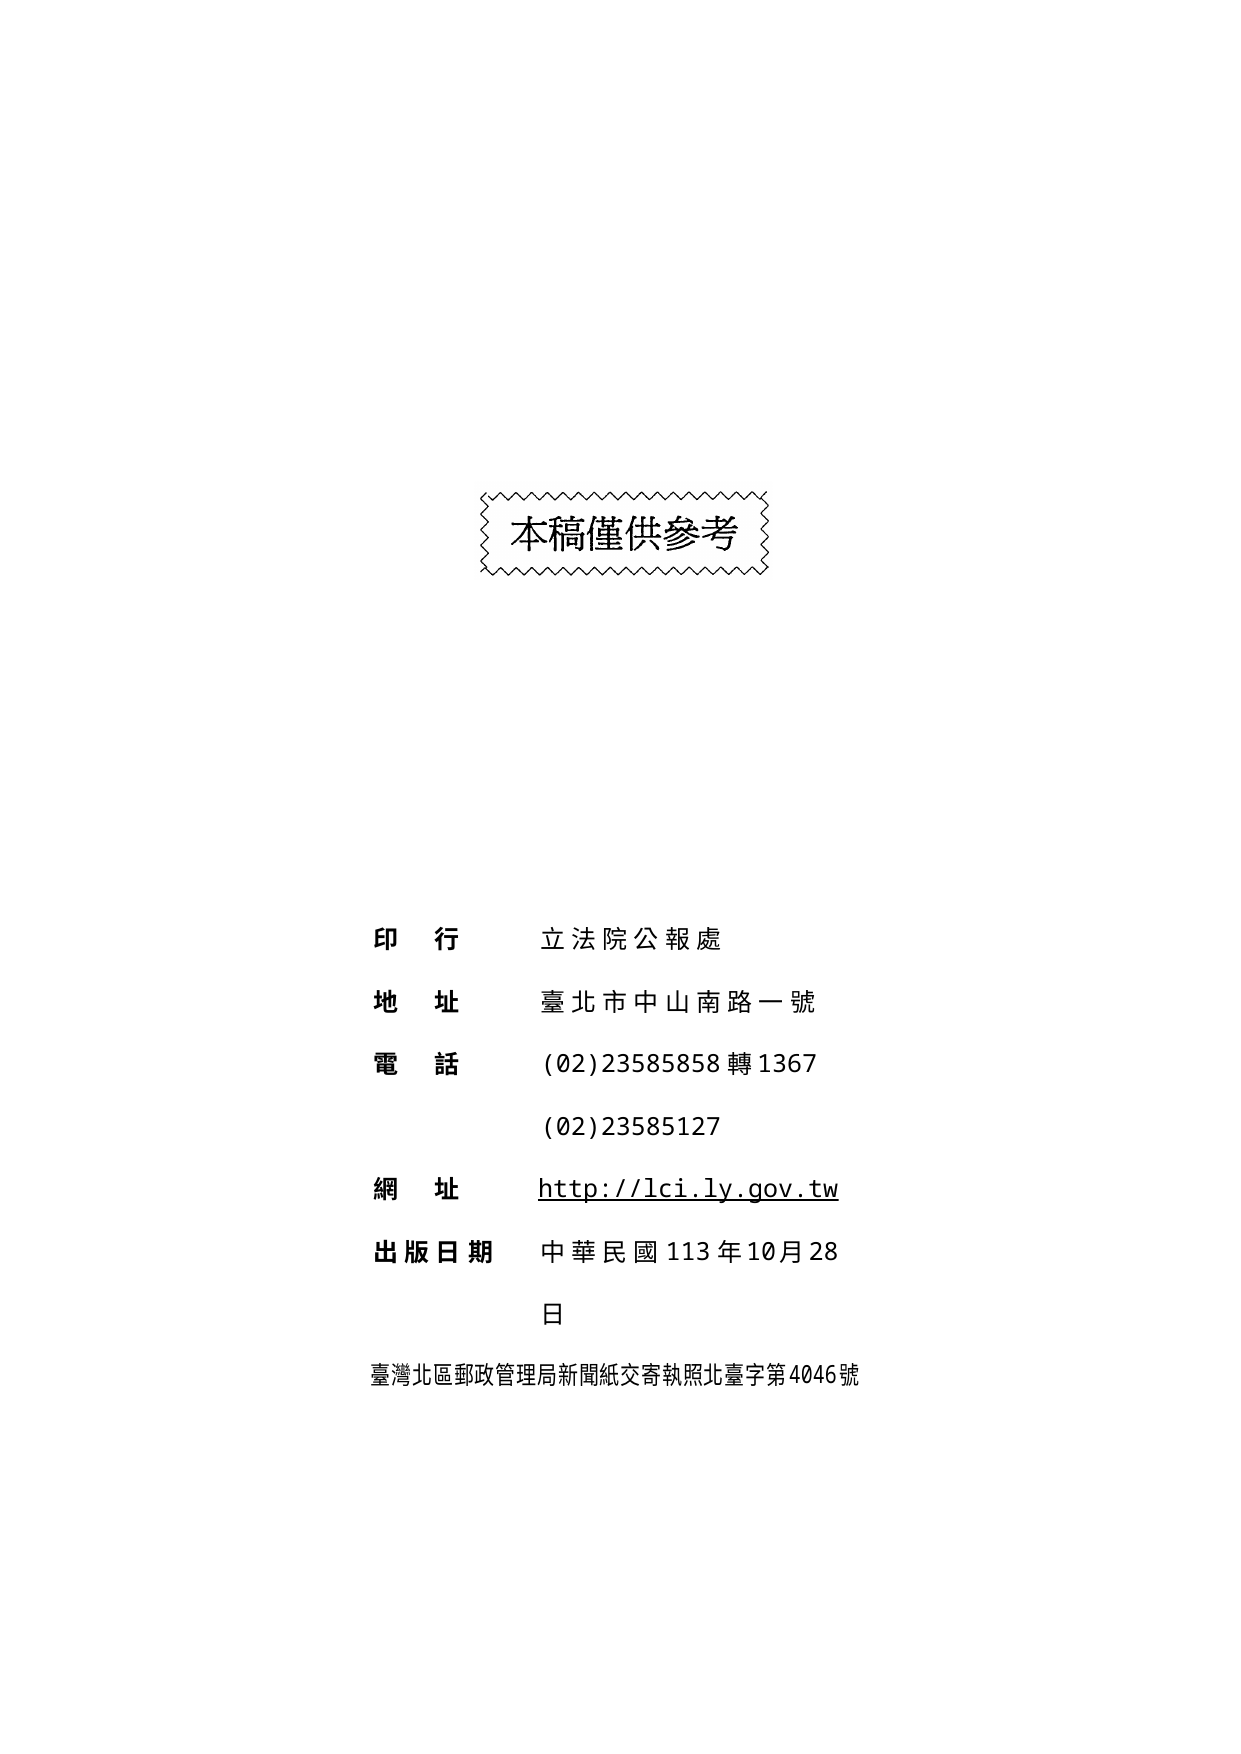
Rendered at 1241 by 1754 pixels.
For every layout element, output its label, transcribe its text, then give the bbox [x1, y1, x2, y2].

table_cell 中華民國113年10月28日 [534, 1219, 878, 1344]
table_header 印行 [362, 906, 534, 969]
table_cell 電話 [362, 1031, 534, 1156]
table_cell 臺北市中山南路一號 [534, 969, 878, 1031]
table_cell 臺灣北區郵政管理局新聞紙交寄執照北臺字第4046號 [362, 1344, 878, 1406]
table_cell 地址 [362, 969, 534, 1031]
table_cell 網址 [362, 1156, 534, 1219]
table_cell 出版日期 [362, 1219, 534, 1344]
table_cell http://lci.ly.gov.tw [534, 1156, 878, 1219]
table_header [468, 406, 773, 594]
table_header 立法院公報處 [534, 906, 878, 969]
table_cell (02)23585858轉1367 (02)23585127 [534, 1031, 878, 1156]
